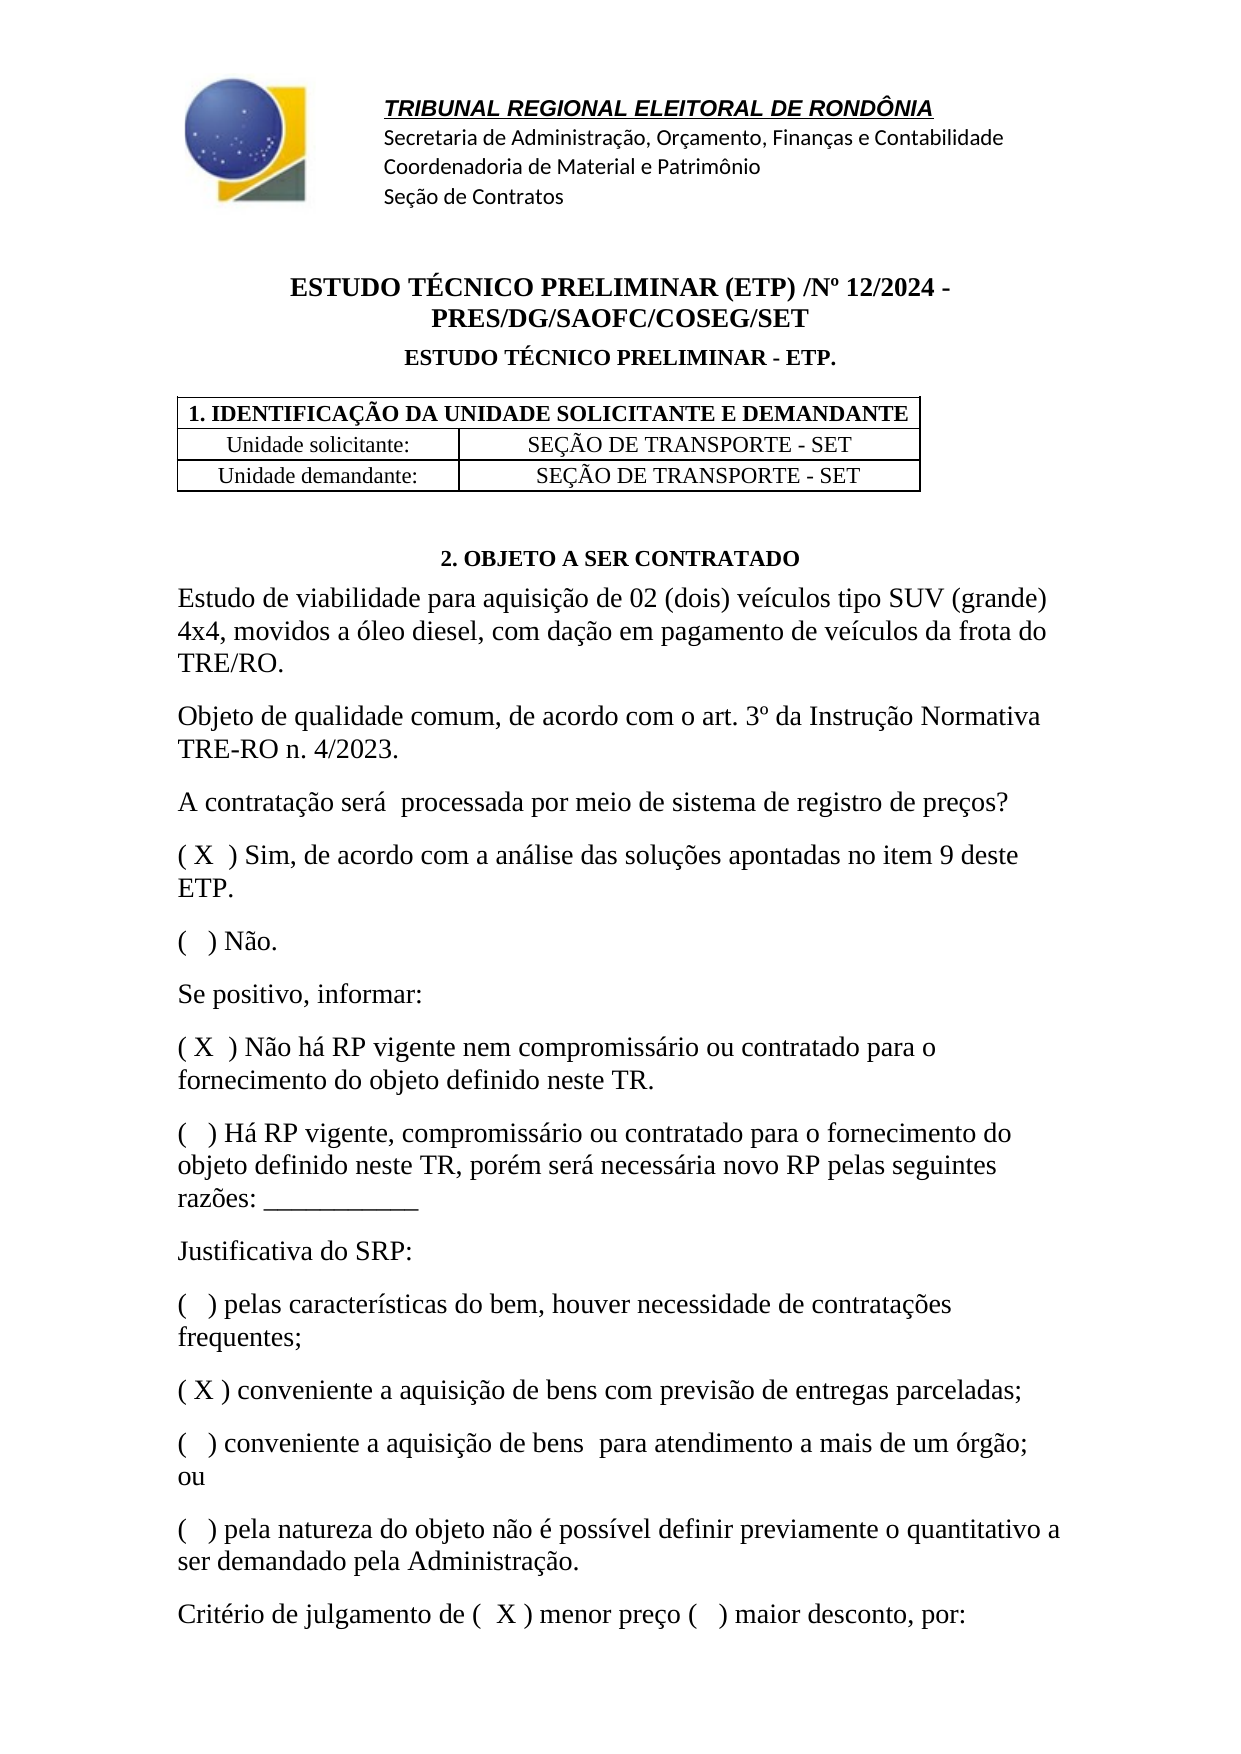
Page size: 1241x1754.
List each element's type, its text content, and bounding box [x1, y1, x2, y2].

table_cell SEÇÃO DE TRANSPORTE - SET [460, 461, 919, 490]
text Objeto de qualidade comum, de acordo com o art. 3º da Instrução Normativa TRE-RO n. 4/2023. [177, 699, 1063, 764]
text ( ) pelas características do bem, houver necessidade de contratações frequentes; [177, 1287, 1063, 1352]
table_cell Unidade demandante: [178, 461, 458, 490]
text ( X ) Não há RP vigente nem compromissário ou contratado para o fornecimento do objeto definido neste TR. [177, 1030, 1063, 1095]
text Critério de julgamento de ( X ) menor preço ( ) maior desconto, por: [177, 1597, 1063, 1630]
table_cell Unidade solicitante: [178, 429, 458, 459]
text ESTUDO TÉCNICO PRELIMINAR - ETP. [183, 344, 1057, 370]
text ( ) pela natureza do objeto não é possível definir previamente o quantitativo a ser demandado pela Administração. [177, 1512, 1063, 1577]
text ( ) Não. [177, 924, 1063, 956]
text Estudo de viabilidade para aquisição de 02 (dois) veículos tipo SUV (grande) 4x4, movidos a óleo diesel, com dação em pagamento de veículos da frota do TRE/RO. [177, 581, 1063, 679]
text Estudo técnico preliminar (ETP) /Nº 12/2024 - PRES/DG/SAOFC/COSEG/SET [177, 271, 1063, 333]
text 2. OBJETO A SER CONTRATADO [183, 545, 1057, 571]
text ( X ) Sim, de acordo com a análise das soluções apontadas no item 9 deste ETP. [177, 838, 1063, 903]
text ( ) Há RP vigente, compromissário ou contratado para o fornecimento do objeto definido neste TR, porém será necessária novo RP pelas seguintes razões: ___________ [177, 1116, 1063, 1213]
text ( ) conveniente a aquisição de bens para atendimento a mais de um órgão; ou [177, 1426, 1063, 1491]
table_header 1. IDENTIFICAÇÃO DA UNIDADE SOLICITANTE E DEMANDANTE [178, 398, 919, 428]
table_cell SEÇÃO DE TRANSPORTE - SET [460, 429, 919, 459]
text Justificativa do SRP: [177, 1234, 1063, 1266]
text A contratação será processada por meio de sistema de registro de preços? [177, 785, 1063, 817]
text ( X ) conveniente a aquisição de bens com previsão de entregas parceladas; [177, 1373, 1063, 1405]
text Se positivo, informar: [177, 977, 1063, 1009]
